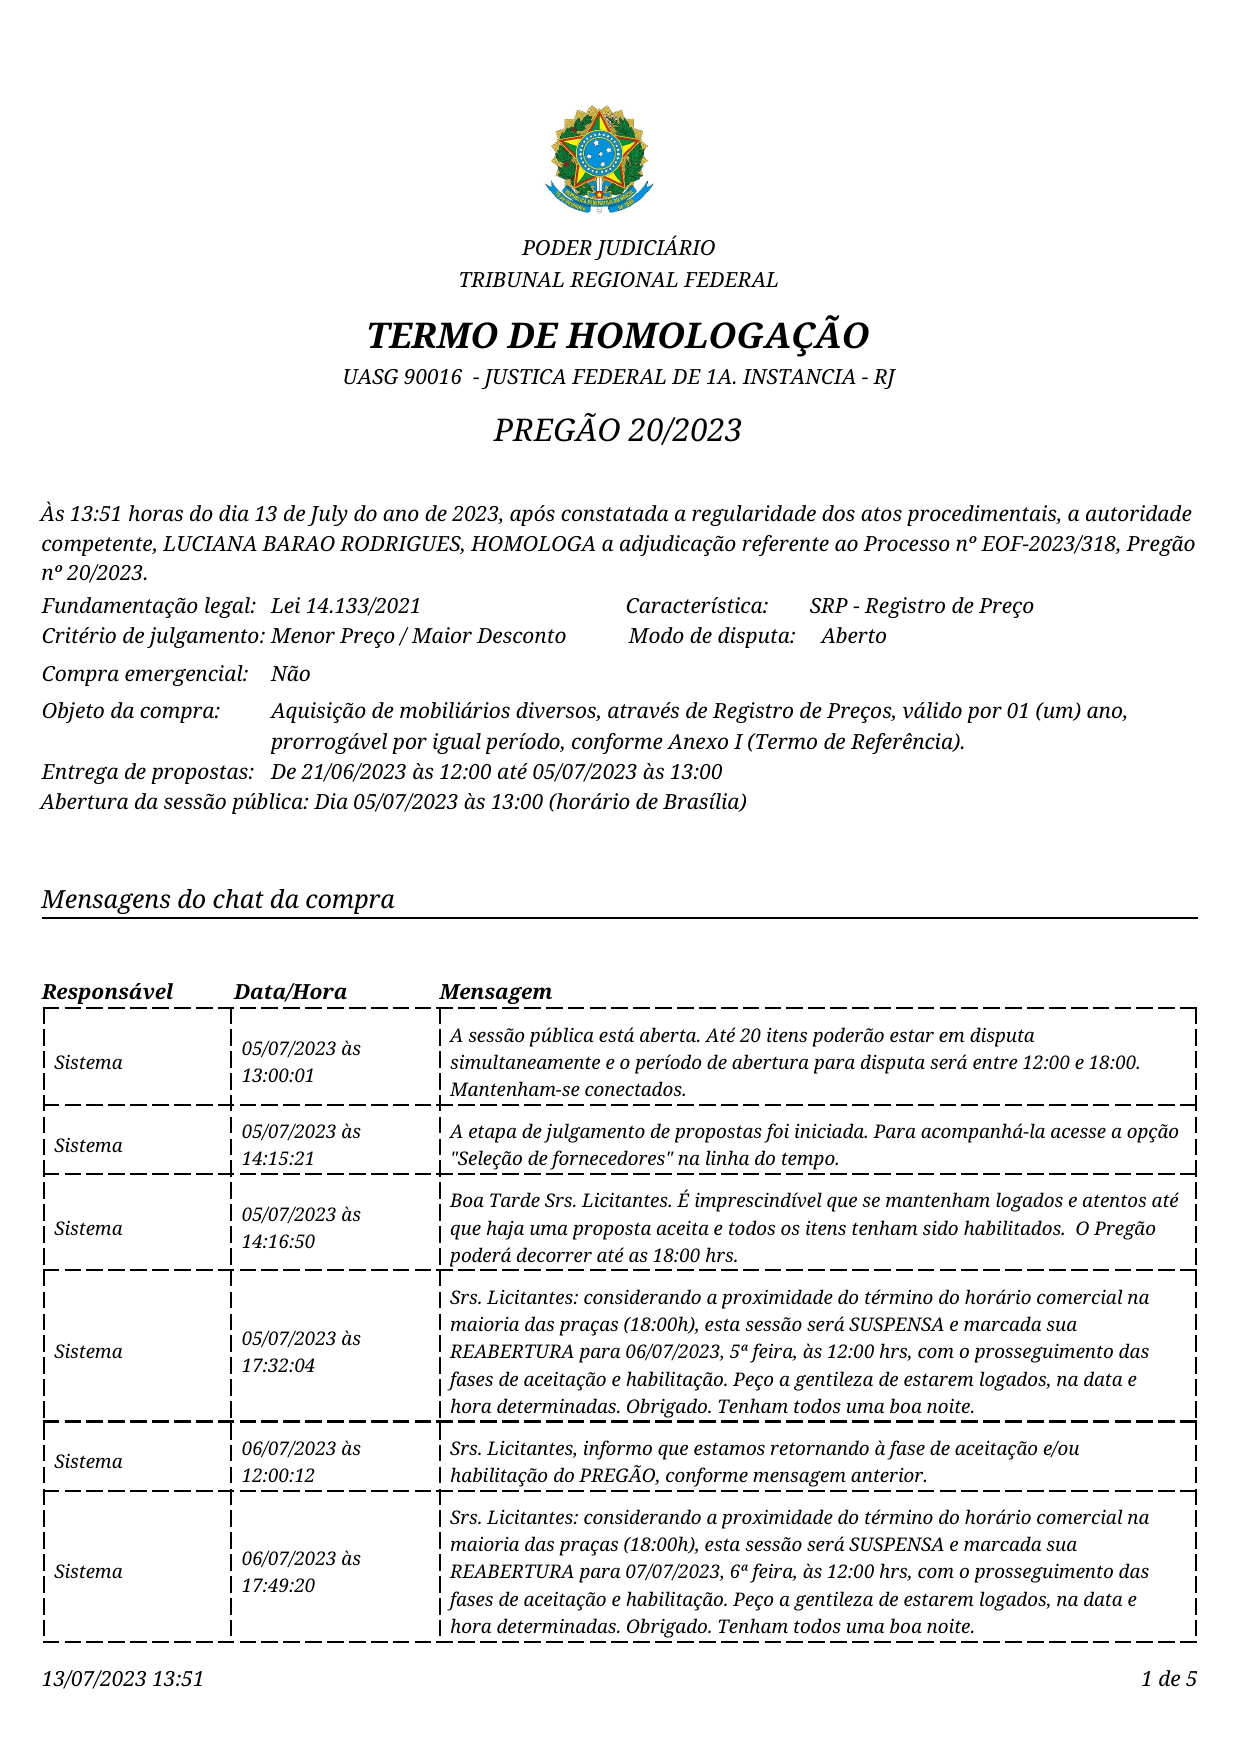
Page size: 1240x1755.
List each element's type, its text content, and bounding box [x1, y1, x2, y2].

table_cell Critério de julgamento: [42, 621, 271, 659]
table_cell Sistema [44, 1269, 231, 1420]
subtitle PREGÃO 20/2023 [42, 408, 1198, 451]
text Responsável Data/Hora Mensagem [42, 977, 1200, 1005]
table_cell Entrega de propostas: [42, 757, 271, 787]
table_header Fundamentação legal: [42, 591, 271, 621]
table_cell De 21/06/2023 às 12:00 até 05/07/2023 às 13:00 [271, 757, 1178, 787]
table_cell Srs. Licitantes: considerando a proximidade do término do horário comercial na maioria das praças (18:00h), esta sessão será SUSPENSA e marcada sua REABERTURA para 07/07/2023, 6ª feira, às 12:00 hrs, com o prosseguimento das fases de aceitação e habilitação. Peço a gentileza de estarem logados, na data e hora determinadas. Obrigado. Tenham todos uma boa noite. [440, 1490, 1196, 1641]
table_cell Srs. Licitantes: considerando a proximidade do término do horário comercial na maioria das praças (18:00h), esta sessão será SUSPENSA e marcada sua REABERTURA para 06/07/2023, 5ª feira, às 12:00 hrs, com o prosseguimento das fases de aceitação e habilitação. Peço a gentileza de estarem logados, na data e hora determinadas. Obrigado. Tenham todos uma boa noite. [440, 1269, 1196, 1420]
table_cell Sistema [44, 1490, 231, 1641]
table_cell 06/07/2023 às 12:00:12 [231, 1420, 439, 1489]
table_cell Sistema [44, 1420, 231, 1489]
text Às 13:51 horas do dia 13 de July do ano de 2023, após constatada a regularidade dos atos procedimentais, a autoridade competente, LUCIANA BARAO RODRIGUES, HOMOLOGA a adjudicação referente ao Processo nº EOF-2023/318, Pregão nº 20/2023. [40, 499, 1200, 587]
table_cell Sistema [44, 1173, 231, 1269]
table_cell Srs. Licitantes, informo que estamos retornando à fase de aceitação e/ou habilitação do PREGÃO, conforme mensagem anterior. [440, 1420, 1196, 1489]
table_cell 05/07/2023 às 14:16:50 [231, 1173, 439, 1269]
table_cell Boa Tarde Srs. Licitantes. É imprescindível que se mantenham logados e atentos até que haja uma proposta aceita e todos os itens tenham sido habilitados. O Pregão poderá decorrer até as 18:00 hrs. [440, 1173, 1196, 1269]
text Abertura da sessão pública: Dia 05/07/2023 às 13:00 (horário de Brasília) [40, 787, 1200, 816]
subtitle Mensagens do chat da compra [41, 882, 1200, 916]
subtitle TERMO DE HOMOLOGAÇÃO [42, 311, 1198, 359]
table_cell 05/07/2023 às 14:15:21 [231, 1104, 439, 1173]
table_cell A etapa de julgamento de propostas foi iniciada. Para acompanhá-la acesse a opção "Seleção de fornecedores" na linha do tempo. [440, 1104, 1196, 1173]
text TRIBUNAL REGIONAL FEDERAL [42, 265, 1198, 293]
table_header A sessão pública está aberta. Até 20 itens poderão estar em disputa simultaneamente e o período de abertura para disputa será entre 12:00 e 18:00. Mantenham-se conectados. [440, 1007, 1196, 1104]
table_cell 06/07/2023 às 17:49:20 [231, 1490, 439, 1641]
table_cell Objeto da compra: [42, 696, 271, 757]
table_cell 05/07/2023 às 17:32:04 [231, 1269, 439, 1420]
table_cell Aquisição de mobiliários diversos, através de Registro de Preços, válido por 01 (um) ano, prorrogável por igual período, conforme Anexo I (Termo de Referência). [271, 696, 1178, 757]
table_cell Não [271, 659, 1178, 696]
text PODER JUDICIÁRIO [42, 233, 1198, 261]
text UASG 90016 - JUSTICA FEDERAL DE 1A. INSTANCIA - RJ [42, 362, 1198, 391]
table_cell Compra emergencial: [42, 659, 271, 696]
table_cell Sistema [44, 1104, 231, 1173]
table_header Lei 14.133/2021 Característica: SRP - Registro de Preço [271, 591, 1178, 621]
table_header 05/07/2023 às 13:00:01 [231, 1007, 439, 1104]
table_header Sistema [44, 1007, 231, 1104]
table_cell Menor Preço / Maior Desconto Modo de disputa: Aberto [271, 621, 1178, 659]
